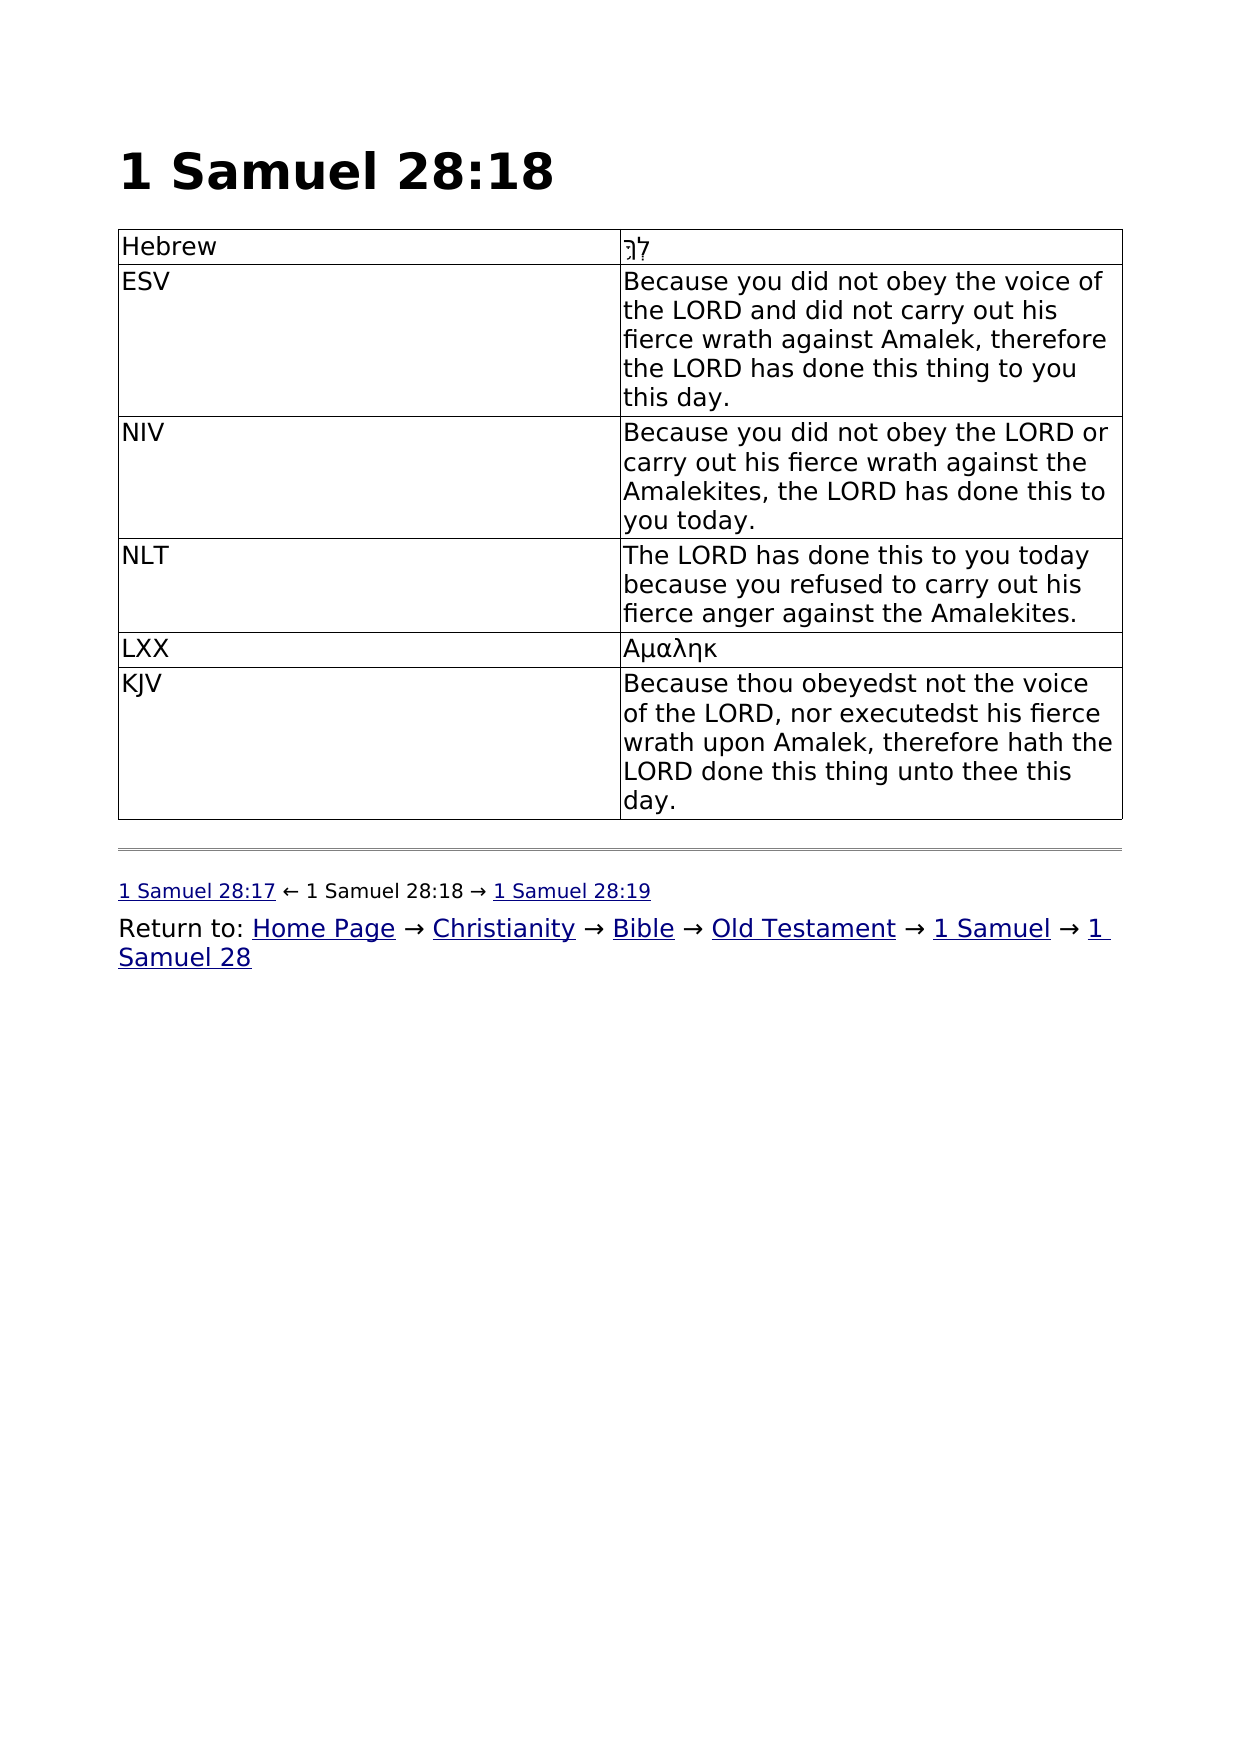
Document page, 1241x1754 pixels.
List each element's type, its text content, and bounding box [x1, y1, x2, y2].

table_header לְךָ֥ [621, 230, 1122, 264]
table_cell Αμαληκ [621, 633, 1122, 667]
table_cell ESV [119, 265, 620, 416]
table_cell Because you did not obey the voice of the LORD and did not carry out his fierce wrath against Amalek, therefore the LORD has done this thing to you this day. [621, 265, 1122, 416]
table_cell NLT [119, 539, 620, 632]
table_header Hebrew [119, 230, 620, 264]
table_cell KJV [119, 668, 620, 818]
table_cell Because thou obeyedst not the voice of the LORD, nor executedst his fierce wrath upon Amalek, therefore hath the LORD done this thing unto thee this day. [621, 668, 1122, 818]
text 1 Samuel 28:17 ← 1 Samuel 28:18 → 1 Samuel 28:19 [118, 880, 1122, 914]
text Return to: Home Page → Christianity → Bible → Old Testament → 1 Samuel → 1 Samuel 28 [118, 914, 1122, 972]
table_cell NIV [119, 417, 620, 538]
table_cell LXX [119, 633, 620, 667]
table_cell Because you did not obey the LORD or carry out his fierce wrath against the Amalekites, the LORD has done this to you today. [621, 417, 1122, 538]
table_cell The LORD has done this to you today because you refused to carry out his fierce anger against the Amalekites. [621, 539, 1122, 632]
subtitle 1 Samuel 28:18 [118, 143, 1122, 201]
